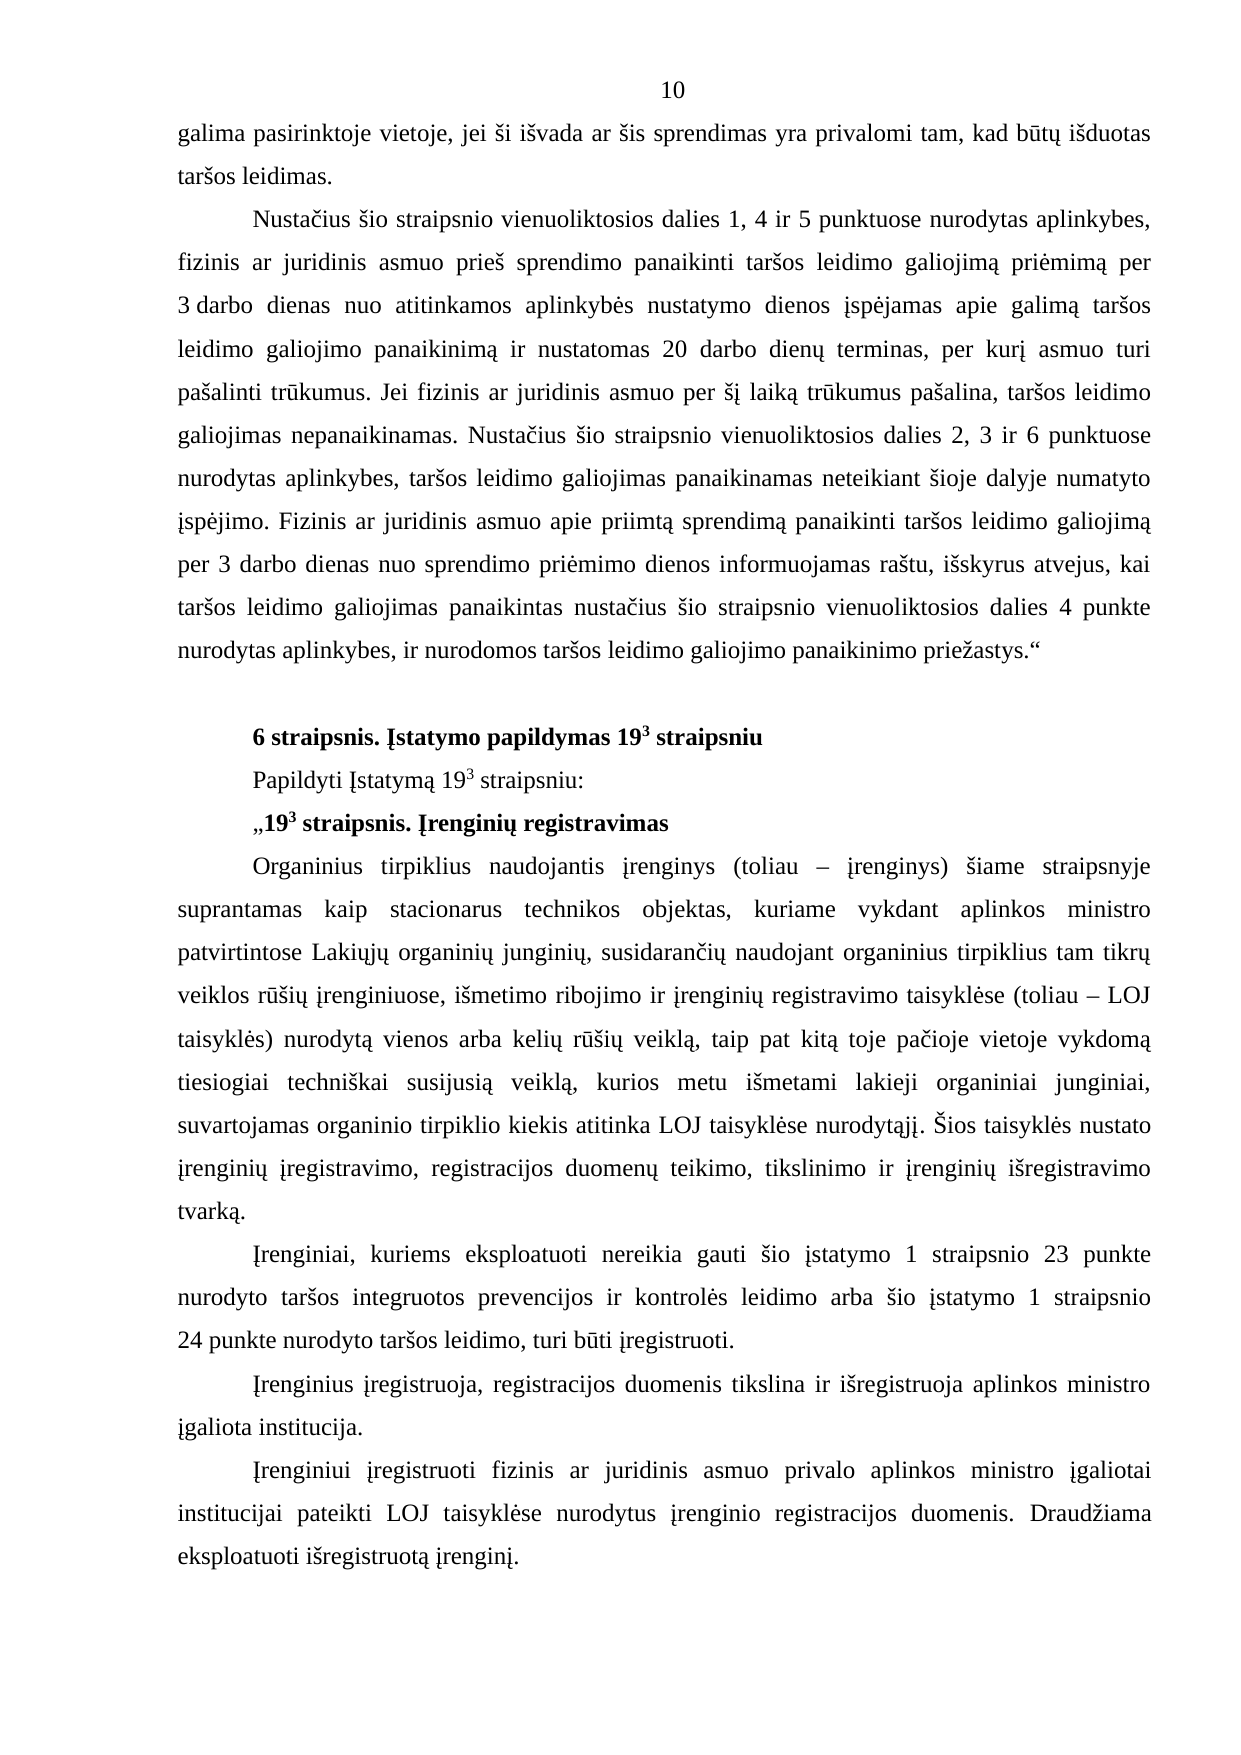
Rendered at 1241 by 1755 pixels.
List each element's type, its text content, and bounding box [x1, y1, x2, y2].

text Papildyti Įstatymą 193 straipsniu: [177, 765, 1152, 794]
text galima pasirinktoje vietoje, jei ši išvada ar šis sprendimas yra privalomi tam, kad būtų išduotas taršos leidimas. [177, 118, 1152, 190]
text „193 straipsnis. Įrenginių registravimas [177, 808, 1152, 837]
text Įrenginius įregistruoja, registracijos duomenis tikslina ir išregistruoja aplinkos ministro įgaliota institucija. [177, 1369, 1152, 1441]
text Organinius tirpiklius naudojantis įrenginys (toliau – įrenginys) šiame straipsnyje suprantamas kaip stacionarus technikos objektas, kuriame vykdant aplinkos ministro patvirtintose Lakiųjų organinių junginių, susidarančių naudojant organinius tirpiklius tam tikrų veiklos rūšių įrenginiuose, išmetimo ribojimo ir įrenginių registravimo taisyklėse (toliau – LOJ taisyklės) nurodytą vienos arba kelių rūšių veiklą, taip pat kitą toje pačioje vietoje vykdomą tiesiogiai techniškai susijusią veiklą, kurios metu išmetami lakieji organiniai junginiai, suvartojamas organinio tirpiklio kiekis atitinka LOJ taisyklėse nurodytąjį. Šios taisyklės nustato įrenginių įregistravimo, registracijos duomenų teikimo, tikslinimo ir įrenginių išregistravimo tvarką. [177, 851, 1152, 1225]
text Nustačius šio straipsnio vienuoliktosios dalies 1, 4 ir 5 punktuose nurodytas aplinkybes, fizinis ar juridinis asmuo prieš sprendimo panaikinti taršos leidimo galiojimą priėmimą per 3 darbo dienas nuo atitinkamos aplinkybės nustatymo dienos įspėjamas apie galimą taršos leidimo galiojimo panaikinimą ir nustatomas 20 darbo dienų terminas, per kurį asmuo turi pašalinti trūkumus. Jei fizinis ar juridinis asmuo per šį laiką trūkumus pašalina, taršos leidimo galiojimas nepanaikinamas. Nustačius šio straipsnio vienuoliktosios dalies 2, 3 ir 6 punktuose nurodytas aplinkybes, taršos leidimo galiojimas panaikinamas neteikiant šioje dalyje numatyto įspėjimo. Fizinis ar juridinis asmuo apie priimtą sprendimą panaikinti taršos leidimo galiojimą per 3 darbo dienas nuo sprendimo priėmimo dienos informuojamas raštu, išskyrus atvejus, kai taršos leidimo galiojimas panaikintas nustačius šio straipsnio vienuoliktosios dalies 4 punkte nurodytas aplinkybes, ir nurodomos taršos leidimo galiojimo panaikinimo priežastys.“ [177, 204, 1152, 664]
text Įrenginiai, kuriems eksploatuoti nereikia gauti šio įstatymo 1 straipsnio 23 punkte nurodyto taršos integruotos prevencijos ir kontrolės leidimo arba šio įstatymo 1 straipsnio 24 punkte nurodyto taršos leidimo, turi būti įregistruoti. [177, 1239, 1152, 1354]
text 6 straipsnis. Įstatymo papildymas 193 straipsniu [177, 722, 1152, 751]
text Įrenginiui įregistruoti fizinis ar juridinis asmuo privalo aplinkos ministro įgaliotai institucijai pateikti LOJ taisyklėse nurodytus įrenginio registracijos duomenis. Draudžiama eksploatuoti išregistruotą įrenginį. [177, 1455, 1152, 1570]
